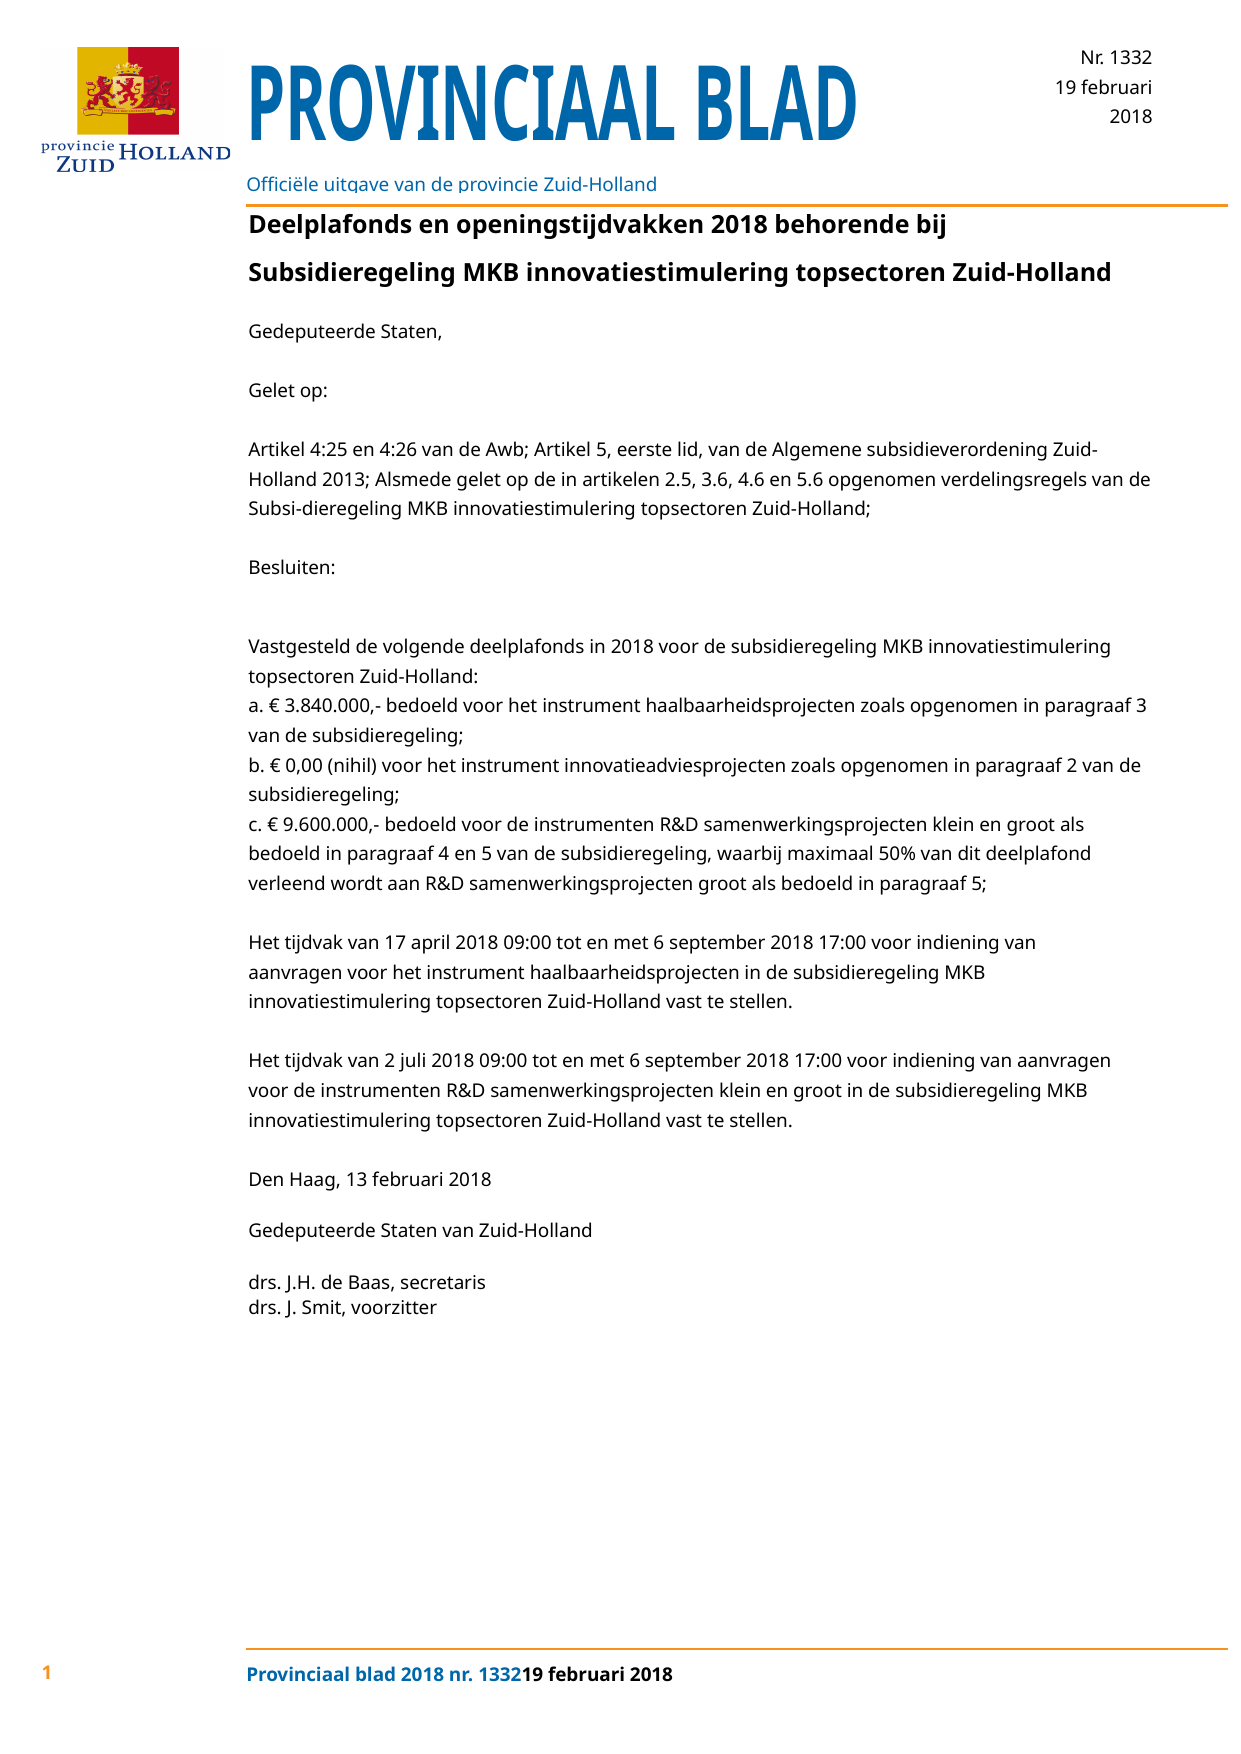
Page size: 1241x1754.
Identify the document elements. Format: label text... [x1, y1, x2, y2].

text Gedeputeerde Staten van Zuid-Holland [248, 1217, 1152, 1243]
text Gelet op: [248, 377, 1152, 403]
picture [41, 47, 231, 172]
text aanvragen voor het instrument haalbaarheidsprojecten in de subsidieregeling MKB innovatiestimulering topsectoren Zuid-Holland vast te stellen. [248, 959, 1152, 1014]
text a. € 3.840.000,- bedoeld voor het instrument haalbaarheidsprojecten zoals opgenomen in paragraaf 3 van de subsidieregeling; [248, 693, 1152, 748]
text drs. J.H. de Baas, secretaris [248, 1269, 1152, 1294]
text c. € 9.600.000,- bedoeld voor de instrumenten R&D samenwerkingsprojecten klein en groot als bedoeld in paragraaf 4 en 5 van de subsidieregeling, waarbij maximaal 50% van dit deelplafond verleend wordt aan R&D samenwerkingsprojecten groot als bedoeld in paragraaf 5; [248, 811, 1152, 896]
text Vastgesteld de volgende deelplafonds in 2018 voor de subsidieregeling MKB innovatiestimulering topsectoren Zuid-Holland: [248, 633, 1152, 689]
text Deelplafonds en openingstijdvakken 2018 behorende bij Subsidieregeling MKB innovatiestimulering topsectoren Zuid-Holland [248, 207, 1152, 288]
text Het tijdvak van 17 april 2018 09:00 tot en met 6 september 2018 17:00 voor indiening van [248, 929, 1152, 955]
text drs. J. Smit, voorzitter [248, 1294, 1152, 1320]
text Artikel 4:25 en 4:26 van de Awb; Artikel 5, eerste lid, van de Algemene subsidieverordening Zuid-Holland 2013; Alsmede gelet op de in artikelen 2.5, 3.6, 4.6 en 5.6 opgenomen verdelingsregels van de Subsi-dieregeling MKB innovatiestimulering topsectoren Zuid-Holland; [248, 436, 1152, 521]
text Den Haag, 13 februari 2018 [248, 1166, 1152, 1192]
text Het tijdvak van 2 juli 2018 09:00 tot en met 6 september 2018 17:00 voor indiening van aanvragen voor de instrumenten R&D samenwerkingsprojecten klein en groot in de subsidieregeling MKB innovatiestimulering topsectoren Zuid-Holland vast te stellen. [248, 1048, 1152, 1132]
text Besluiten: [248, 554, 1152, 580]
text Gedeputeerde Staten, [248, 318, 1152, 344]
text b. € 0,00 (nihil) voor het instrument innovatieadviesprojecten zoals opgenomen in paragraaf 2 van de subsidieregeling; [248, 752, 1152, 807]
